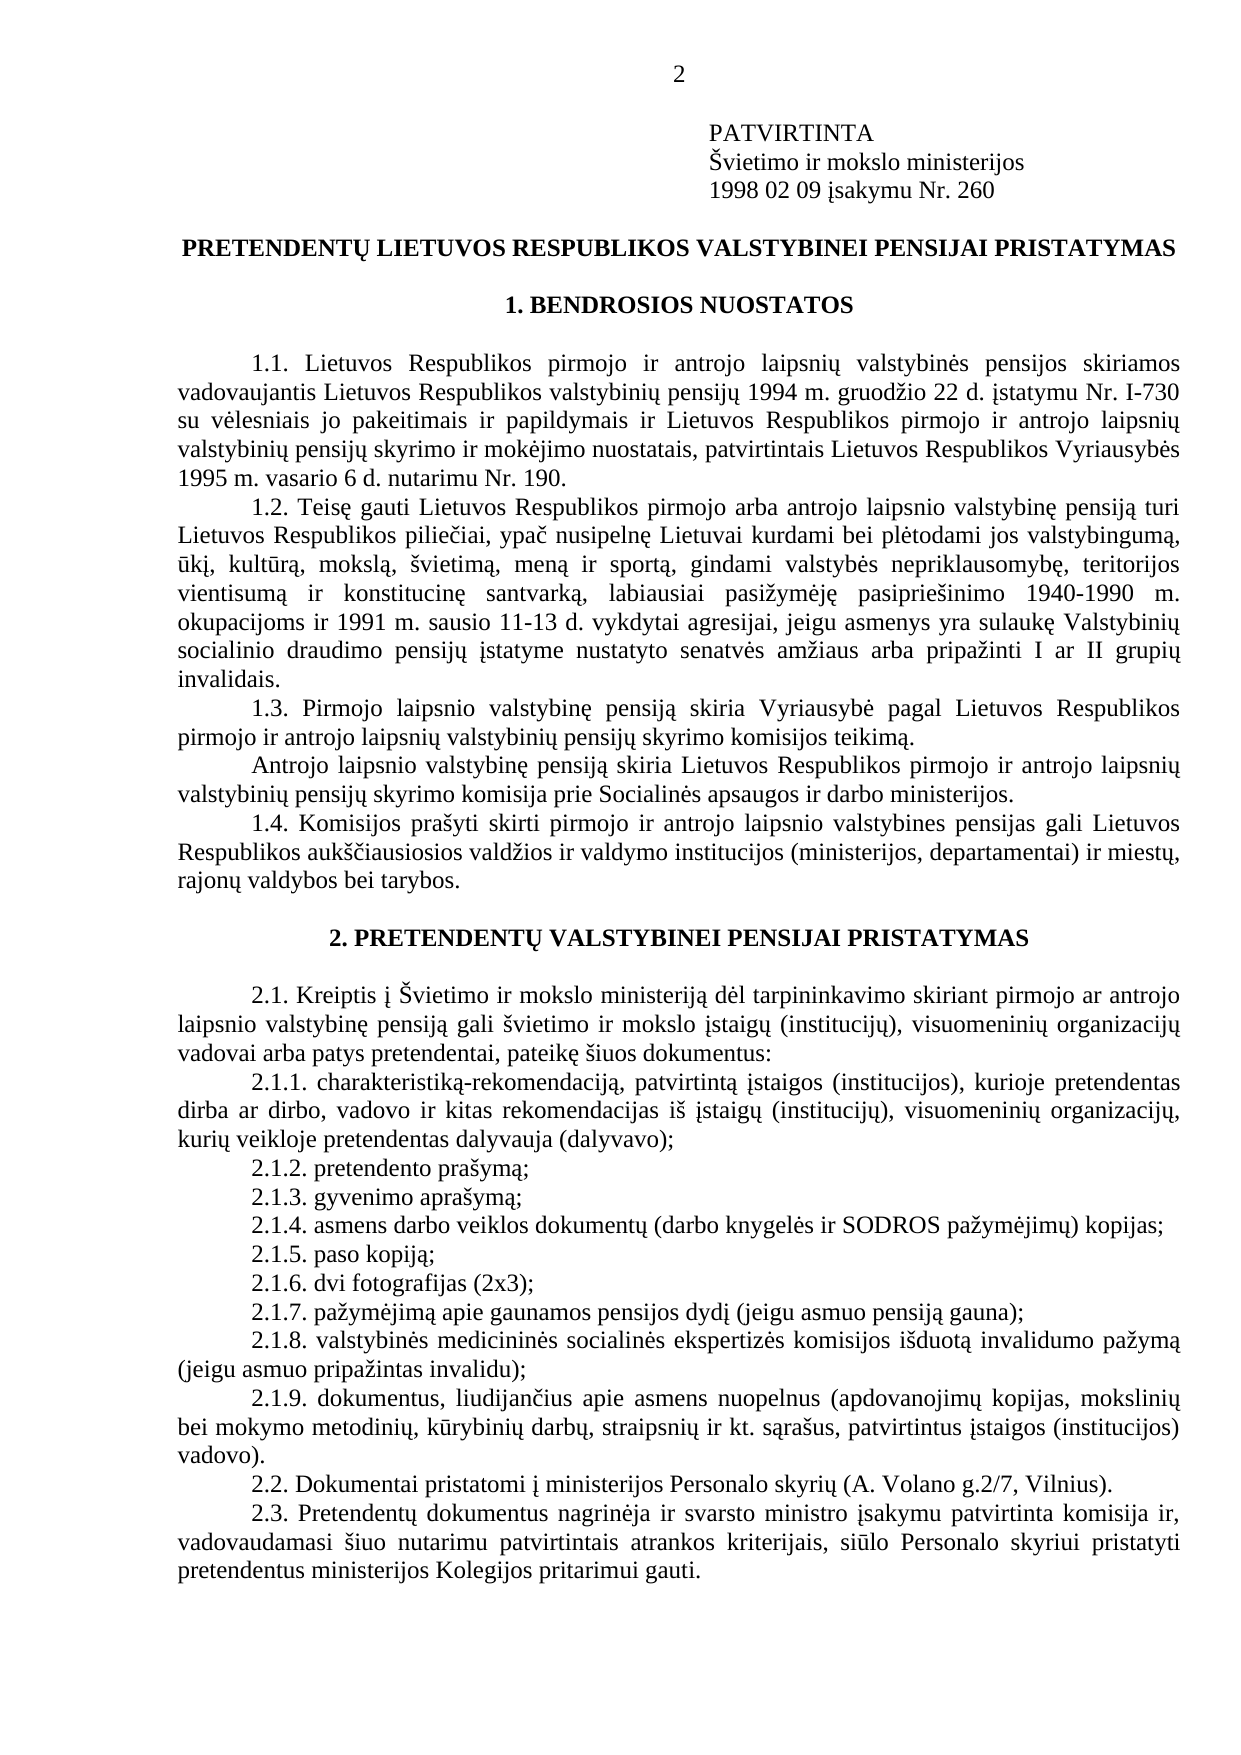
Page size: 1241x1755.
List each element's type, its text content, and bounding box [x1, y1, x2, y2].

text 2.1.6. dvi fotografijas (2x3); [177, 1268, 1181, 1297]
text 2.1. Kreiptis į Švietimo ir mokslo ministeriją dėl tarpininkavimo skiriant pirmojo ar antrojo laipsnio valstybinę pensiją gali švietimo ir mokslo įstaigų (institucijų), visuomeninių organizacijų vadovai arba patys pretendentai, pateikę šiuos dokumentus: [177, 981, 1181, 1067]
text 1. BENDROSIOS NUOSTATOS [177, 291, 1181, 319]
text Pretendentų Lietuvos Respublikos valstybinei pensijai pristatymas [177, 233, 1181, 262]
text 2.1.7. pažymėjimą apie gaunamos pensijos dydį (jeigu asmuo pensiją gauna); [177, 1297, 1181, 1326]
text 2.1.5. paso kopiją; [177, 1239, 1181, 1268]
text Antrojo laipsnio valstybinę pensiją skiria Lietuvos Respublikos pirmojo ir antrojo laipsnių valstybinių pensijų skyrimo komisija prie Socialinės apsaugos ir darbo ministerijos. [177, 751, 1181, 808]
text 2.1.4. asmens darbo veiklos dokumentų (darbo knygelės ir Sodros pažymėjimų) kopijas; [177, 1211, 1181, 1239]
text 1.3. Pirmojo laipsnio valstybinę pensiją skiria Vyriausybė pagal Lietuvos Respublikos pirmojo ir antrojo laipsnių valstybinių pensijų skyrimo komisijos teikimą. [177, 693, 1181, 751]
text 2.3. Pretendentų dokumentus nagrinėja ir svarsto ministro įsakymu patvirtinta komisija ir, vadovaudamasi šiuo nutarimu patvirtintais atrankos kriterijais, siūlo Personalo skyriui pristatyti pretendentus ministerijos Kolegijos pritarimui gauti. [177, 1498, 1181, 1584]
text 1998 02 09 įsakymu Nr. 260 [177, 176, 1181, 204]
text 1.1. Lietuvos Respublikos pirmojo ir antrojo laipsnių valstybinės pensijos skiriamos vadovaujantis Lietuvos Respublikos valstybinių pensijų 1994 m. gruodžio 22 d. įstatymu Nr. I-730 su vėlesniais jo pakeitimais ir papildymais ir Lietuvos Respublikos pirmojo ir antrojo laipsnių valstybinių pensijų skyrimo ir mokėjimo nuostatais, patvirtintais Lietuvos Respublikos Vyriausybės 1995 m. vasario 6 d. nutarimu Nr. 190. [177, 348, 1181, 492]
text Švietimo ir mokslo ministerijos [177, 147, 1181, 176]
text 2.1.9. dokumentus, liudijančius apie asmens nuopelnus (apdovanojimų kopijas, mokslinių bei mokymo metodinių, kūrybinių darbų, straipsnių ir kt. sąrašus, patvirtintus įstaigos (institucijos) vadovo). [177, 1383, 1181, 1469]
text 2.1.3. gyvenimo aprašymą; [177, 1182, 1181, 1211]
text PATVIRTINTA [177, 118, 1181, 147]
text 2.1.2. pretendento prašymą; [177, 1153, 1181, 1182]
text 1.4. Komisijos prašyti skirti pirmojo ir antrojo laipsnio valstybines pensijas gali Lietuvos Respublikos aukščiausiosios valdžios ir valdymo institucijos (ministerijos, departamentai) ir miestų, rajonų valdybos bei tarybos. [177, 808, 1181, 894]
text 2.1.8. valstybinės medicininės socialinės ekspertizės komisijos išduotą invalidumo pažymą (jeigu asmuo pripažintas invalidu); [177, 1326, 1181, 1383]
text 2.2. Dokumentai pristatomi į ministerijos Personalo skyrių (A. Volano g.2/7, Vilnius). [177, 1469, 1181, 1498]
text 1.2. Teisę gauti Lietuvos Respublikos pirmojo arba antrojo laipsnio valstybinę pensiją turi Lietuvos Respublikos piliečiai, ypač nusipelnę Lietuvai kurdami bei plėtodami jos valstybingumą, ūkį, kultūrą, mokslą, švietimą, meną ir sportą, gindami valstybės nepriklausomybę, teritorijos vientisumą ir konstitucinę santvarką, labiausiai pasižymėję pasipriešinimo 1940-1990 m. okupacijoms ir 1991 m. sausio 11-13 d. vykdytai agresijai, jeigu asmenys yra sulaukę Valstybinių socialinio draudimo pensijų įstatyme nustatyto senatvės amžiaus arba pripažinti I ar II grupių invalidais. [177, 492, 1181, 693]
text 2.1.1. charakteristiką-rekomendaciją, patvirtintą įstaigos (institucijos), kurioje pretendentas dirba ar dirbo, vadovo ir kitas rekomendacijas iš įstaigų (institucijų), visuomeninių organizacijų, kurių veikloje pretendentas dalyvauja (dalyvavo); [177, 1067, 1181, 1153]
text 2. PRETENDENTŲ VALSTYBINEI PENSIJAI PRISTATYMAS [177, 923, 1181, 952]
